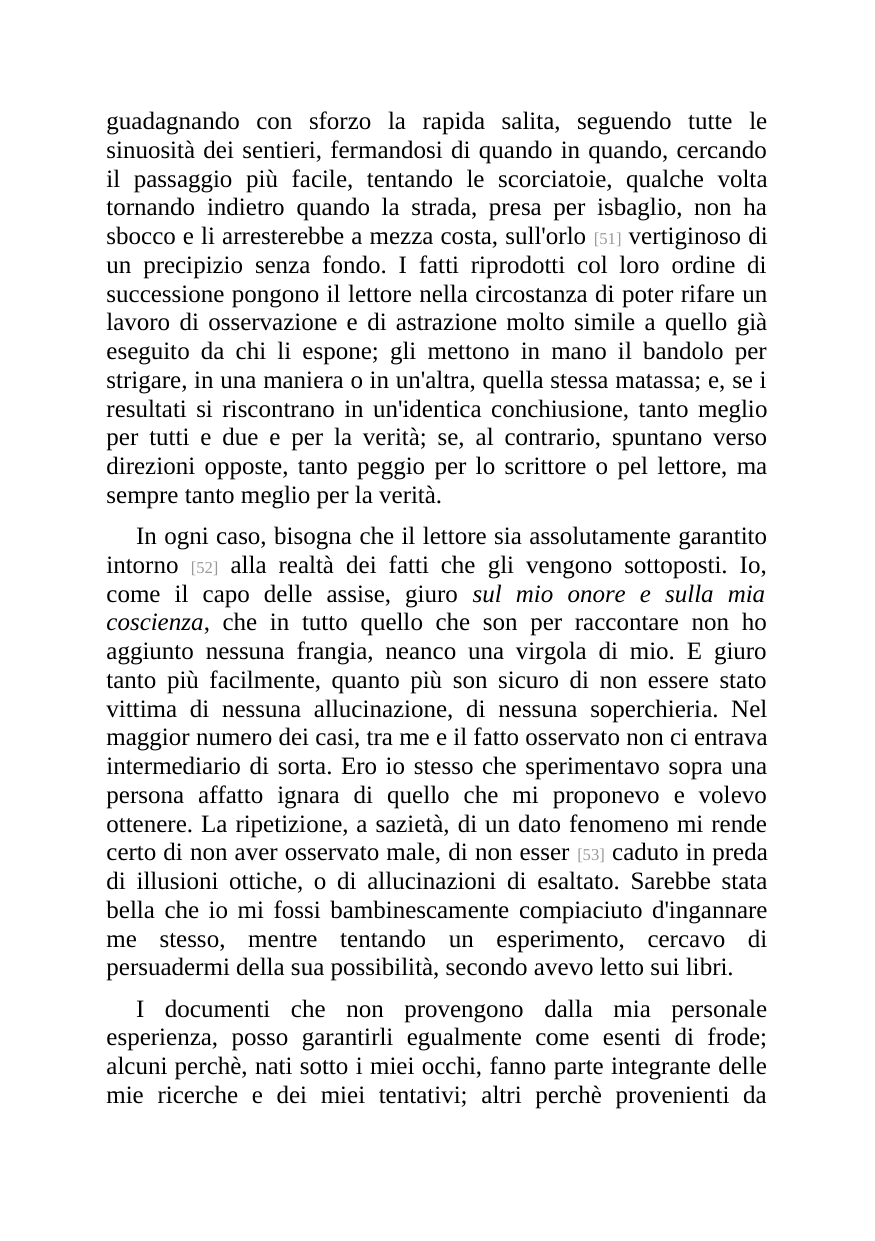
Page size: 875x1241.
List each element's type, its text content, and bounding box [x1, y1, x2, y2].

text In ogni caso, bisogna che il lettore sia assolutamente garantito intorno [52] alla realtà dei fatti che gli vengono sottoposti. Io, come il capo delle assise, giuro sul mio onore e sulla mia coscienza, che in tutto quello che son per raccontare non ho aggiunto nessuna frangia, neanco una virgola di mio. E giuro tanto più facilmente, quanto più son sicuro di non essere stato vittima di nessuna allucinazione, di nessuna soperchieria. Nel maggior numero dei casi, tra me e il fatto osservato non ci entrava intermediario di sorta. Ero io stesso che sperimentavo sopra una persona affatto ignara di quello che mi proponevo e volevo ottenere. La ripetizione, a sazietà, di un dato fenomeno mi rende certo di non aver osservato male, di non esser [53] caduto in preda di illusioni ottiche, o di allucinazioni di esaltato. Sarebbe stata bella che io mi fossi bambinescamente compiaciuto d'ingannare me stesso, mentre tentando un esperimento, cercavo di persuadermi della sua possibilità, secondo avevo letto sui libri. [106, 521, 768, 981]
text guadagnando con sforzo la rapida salita, seguendo tutte le sinuosità dei sentieri, fermandosi di quando in quando, cercando il passaggio più facile, tentando le scorciatoie, qualche volta tornando indietro quando la strada, presa per isbaglio, non ha sbocco e li arresterebbe a mezza costa, sull'orlo [51] vertiginoso di un precipizio senza fondo. I fatti riprodotti col loro ordine di successione pongono il lettore nella circostanza di poter rifare un lavoro di osservazione e di astrazione molto simile a quello già eseguito da chi li espone; gli mettono in mano il bandolo per strigare, in una maniera o in un'altra, quella stessa matassa; e, se i resultati si riscontrano in un'identica conchiusione, tanto meglio per tutti e due e per la verità; se, al contrario, spuntano verso direzioni opposte, tanto peggio per lo scrittore o pel lettore, ma sempre tanto meglio per la verità. [106, 106, 768, 509]
text I documenti che non provengono dalla mia personale esperienza, posso garantirli egualmente come esenti di frode; alcuni perchè, nati sotto i miei occhi, fanno parte integrante delle mie ricerche e dei miei tentativi; altri perchè provenienti da [106, 994, 768, 1109]
